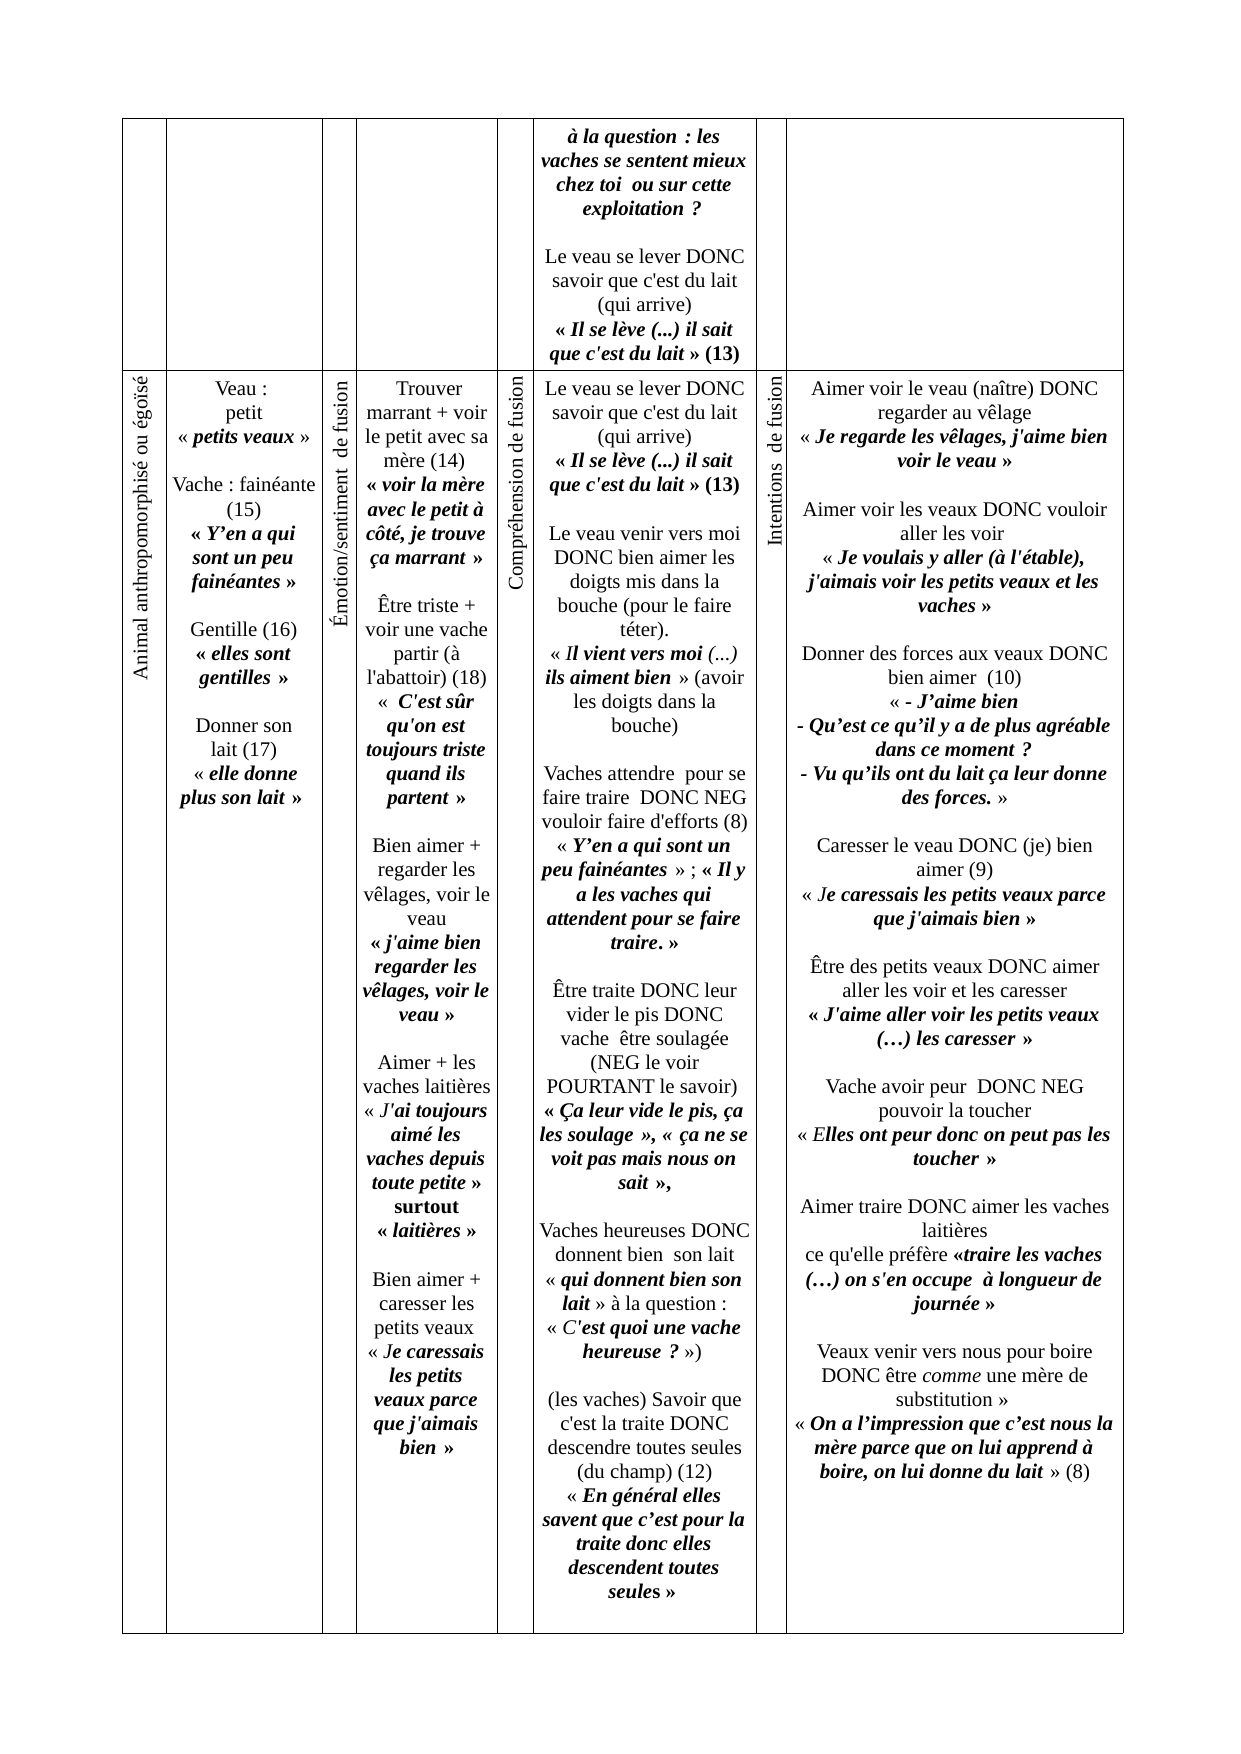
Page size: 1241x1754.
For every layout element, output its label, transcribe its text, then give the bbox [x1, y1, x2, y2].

table_cell Émotion/sentiment de fusion [323, 371, 356, 1633]
table_cell à la question : les vaches se sentent mieux chez toi ou sur cette exploitation ? Le veau se lever DONC savoir que c'est du lait (qui arrive) « Il se lève (...) il sait que c'est du lait » (13) [534, 119, 756, 370]
table_cell [167, 119, 322, 370]
table_cell Trouver marrant + voir le petit avec sa mère (14) « voir la mère avec le petit à côté, je trouve ça marrant » Être triste + voir une vache partir (à l'abattoir) (18) « C'est sûr qu'on est toujours triste quand ils partent » Bien aimer + regarder les vêlages, voir le veau « j'aime bien regarder les vêlages, voir le veau » Aimer + les vaches laitières « J'ai toujours aimé les vaches depuis toute petite » surtout « laitières » Bien aimer + caresser les petits veaux « Je caressais les petits veaux parce que j'aimais bien » [357, 371, 497, 1633]
table_cell Veau : petit « petits veaux » Vache : fainéante (15) « Y’en a qui sont un peu fainéantes » Gentille (16) « elles sont gentilles » Donner son lait (17) « elle donne plus son lait » [167, 371, 322, 1633]
table_cell Compréhension de fusion [498, 371, 533, 1633]
table_cell [357, 119, 497, 370]
table_cell [757, 119, 786, 370]
table_cell Animal anthropomorphisé ou égoïsé [123, 371, 166, 1633]
table_cell [498, 119, 533, 370]
table_cell Intentions de fusion [757, 371, 786, 1633]
table_cell [787, 119, 1123, 370]
table_cell [123, 119, 166, 370]
table_cell Le veau se lever DONC savoir que c'est du lait (qui arrive) « Il se lève (...) il sait que c'est du lait » (13) Le veau venir vers moi DONC bien aimer les doigts mis dans la bouche (pour le faire téter). « Il vient vers moi (...) ils aiment bien » (avoir les doigts dans la bouche) Vaches attendre pour se faire traire DONC NEG vouloir faire d'efforts (8) « Y’en a qui sont un peu fainéantes » ; « Il y a les vaches qui attendent pour se faire traire. » Être traite DONC leur vider le pis DONC vache être soulagée (NEG le voir POURTANT le savoir) « Ça leur vide le pis, ça les soulage », « ça ne se voit pas mais nous on sait », Vaches heureuses DONC donnent bien son lait « qui donnent bien son lait » à la question : « C'est quoi une vache heureuse ? ») (les vaches) Savoir que c'est la traite DONC descendre toutes seules (du champ) (12) « En général elles savent que c’est pour la traite donc elles descendent toutes seules » [534, 371, 756, 1633]
table_cell [323, 119, 356, 370]
table_cell Aimer voir le veau (naître) DONC regarder au vêlage « Je regarde les vêlages, j'aime bien voir le veau » Aimer voir les veaux DONC vouloir aller les voir « Je voulais y aller (à l'étable), j'aimais voir les petits veaux et les vaches » Donner des forces aux veaux DONC bien aimer (10) « - J’aime bien - Qu’est ce qu’il y a de plus agréable dans ce moment ? - Vu qu’ils ont du lait ça leur donne des forces. » Caresser le veau DONC (je) bien aimer (9) « Je caressais les petits veaux parce que j'aimais bien » Être des petits veaux DONC aimer aller les voir et les caresser « J'aime aller voir les petits veaux (…) les caresser » Vache avoir peur DONC NEG pouvoir la toucher « Elles ont peur donc on peut pas les toucher » Aimer traire DONC aimer les vaches laitières ce qu'elle préfère «traire les vaches (…) on s'en occupe à longueur de journée » Veaux venir vers nous pour boire DONC être comme une mère de substitution » « On a l’impression que c’est nous la mère parce que on lui apprend à boire, on lui donne du lait » (8) [787, 371, 1123, 1633]
